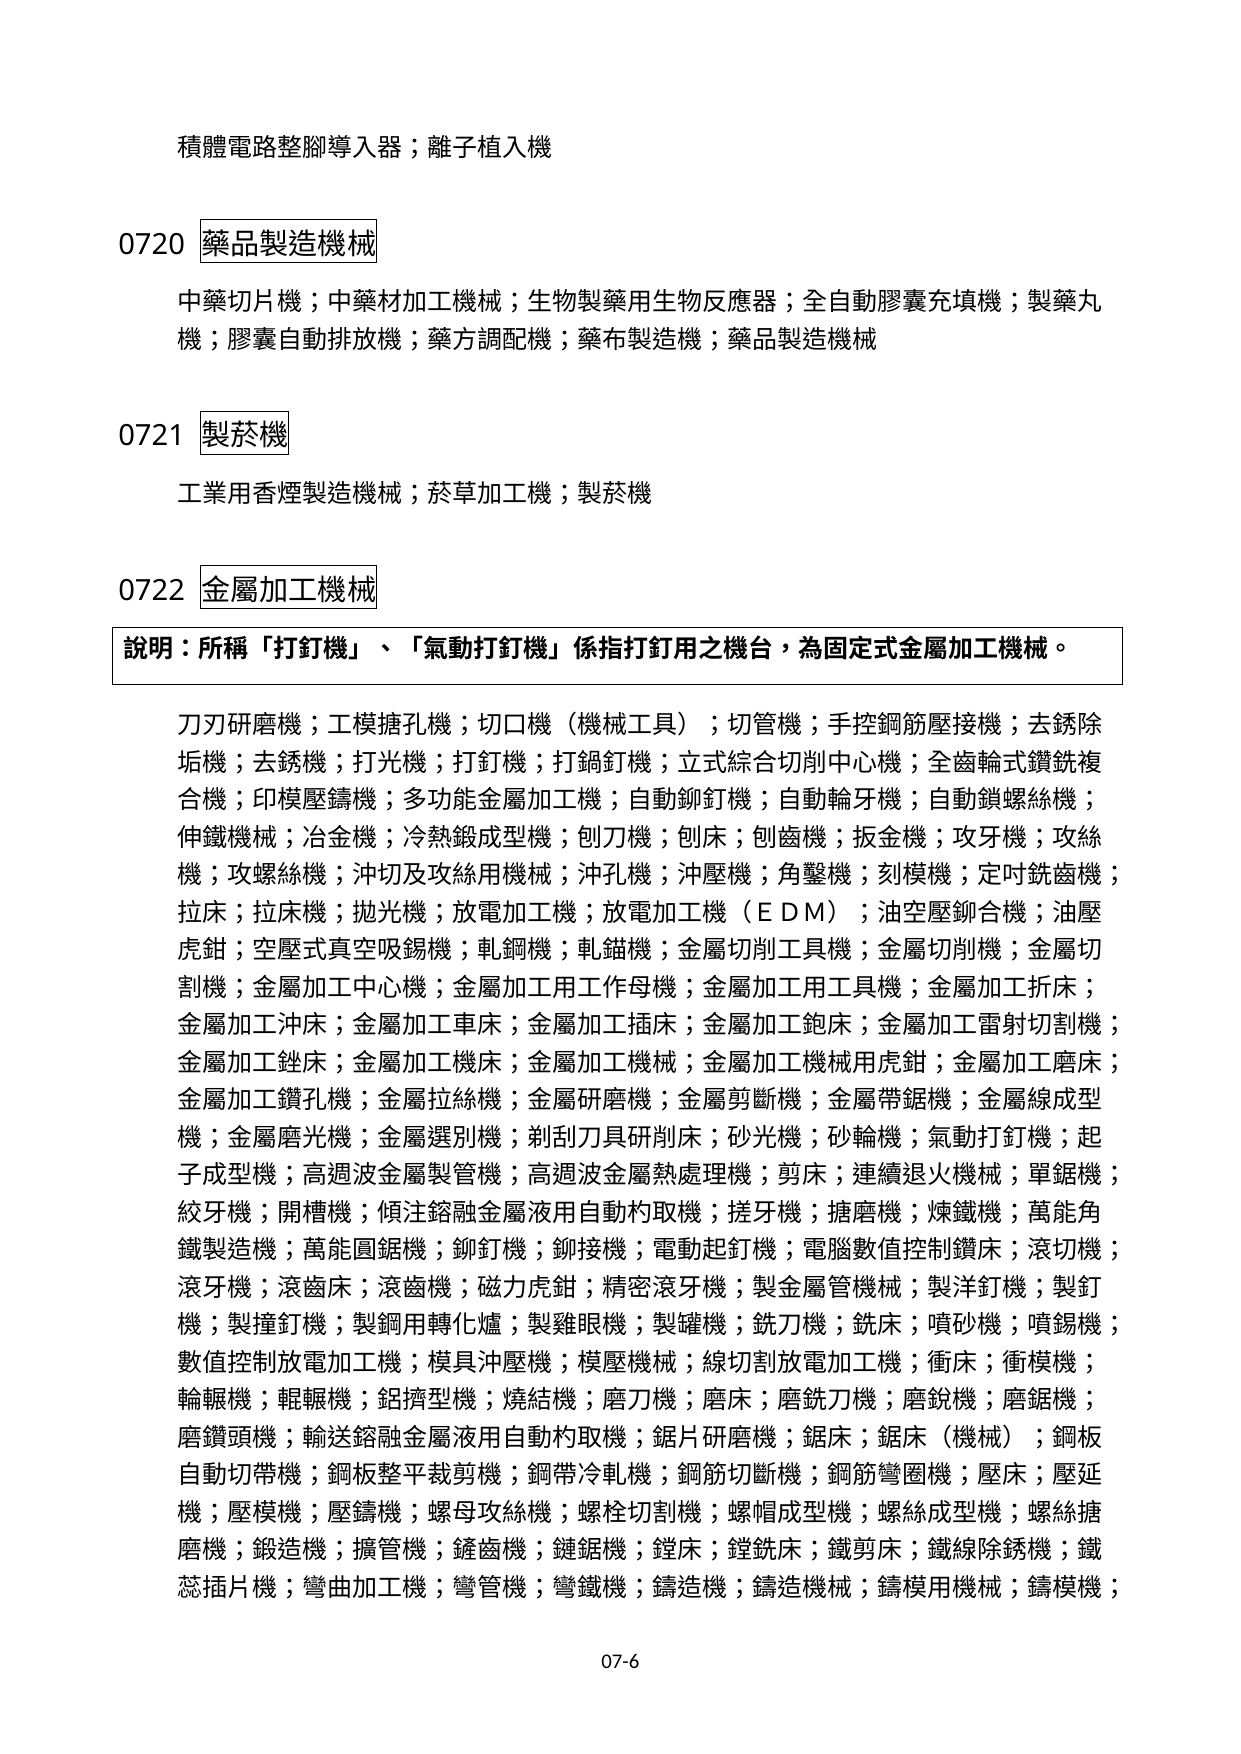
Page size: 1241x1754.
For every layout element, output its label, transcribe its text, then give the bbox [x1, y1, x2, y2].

text [289, 412, 1122, 454]
text [377, 567, 1122, 608]
text 金屬加工機械 [201, 567, 376, 608]
text 刀刃研磨機；工模搪孔機；切口機（機械工具）；切管機；手控鋼筋壓接機；去銹除垢機；去銹機；打光機；打釘機；打鍋釘機；立式綜合切削中心機；全齒輪式鑽銑複合機；印模壓鑄機；多功能金屬加工機；自動鉚釘機；自動輪牙機；自動鎖螺絲機；伸鐵機械；冶金機；冷熱鍛成型機；刨刀機；刨床；刨齒機；扳金機；攻牙機；攻絲機；攻螺絲機；沖切及攻絲用機械；沖孔機；沖壓機；角鑿機；刻模機；定吋銑齒機；拉床；拉床機；拋光機；放電加工機；放電加工機（ＥＤＭ）；油空壓鉚合機；油壓虎鉗；空壓式真空吸錫機；軋鋼機；軋錨機；金屬切削工具機；金屬切削機；金屬切割機；金屬加工中心機；金屬加工用工作母機；金屬加工用工具機；金屬加工折床；金屬加工沖床；金屬加工車床；金屬加工插床；金屬加工鉋床；金屬加工雷射切割機；金屬加工銼床；金屬加工機床；金屬加工機械；金屬加工機械用虎鉗；金屬加工磨床；金屬加工鑽孔機；金屬拉絲機；金屬研磨機；金屬剪斷機；金屬帶鋸機；金屬線成型機；金屬磨光機；金屬選別機；剃刮刀具研削床；砂光機；砂輪機；氣動打釘機；起子成型機；高週波金屬製管機；高週波金屬熱處理機；剪床；連續退火機械；單鋸機；絞牙機；開槽機；傾注鎔融金屬液用自動杓取機；搓牙機；搪磨機；煉鐵機；萬能角鐵製造機；萬能圓鋸機；鉚釘機；鉚接機；電動起釘機；電腦數值控制鑽床；滾切機；滾牙機；滾齒床；滾齒機；磁力虎鉗；精密滾牙機；製金屬管機械；製洋釘機；製釘機；製撞釘機；製鋼用轉化爐；製雞眼機；製罐機；銑刀機；銑床；噴砂機；噴錫機；數值控制放電加工機；模具沖壓機；模壓機械；線切割放電加工機；衝床；衝模機；輪輾機；輥輾機；鋁擠型機；燒結機；磨刀機；磨床；磨銑刀機；磨銳機；磨鋸機；磨鑽頭機；輸送鎔融金屬液用自動杓取機；鋸片研磨機；鋸床；鋸床（機械）；鋼板自動切帶機；鋼板整平裁剪機；鋼帶冷軋機；鋼筋切斷機；鋼筋彎圈機；壓床；壓延機；壓模機；壓鑄機；螺母攻絲機；螺栓切割機；螺帽成型機；螺絲成型機；螺絲搪磨機；鍛造機；擴管機；鏟齒機；鏈鋸機；鏜床；鏜銑床；鐵剪床；鐵線除銹機；鐵蕊插片機；彎曲加工機；彎管機；彎鐵機；鑄造機；鑄造機械；鑄模用機械；鑄模機；鑽床 [177, 704, 1122, 1604]
table_header 說明：所稱「打釘機」、「氣動打釘機」係指打釘用之機台，為固定式金屬加工機械。 [113, 628, 1122, 684]
text [377, 221, 1122, 262]
text 0720 [118, 221, 200, 262]
text 0721 [118, 412, 200, 454]
text 小零件排列機；工業用流體點膠機；半導體加工機用晶片托盤；半導體貯藏機；半導體製造機；光學及電子零件用薄膜塗膜機；自動剝皮沖壓端子機；自動晶片修整機；自動點膠機；映像管製造機械；乾電池製造機；絕緣紙自動插入機；微影成像機械；聖誕燈製造機；電子零件自動插入機；電子零件自動裝填機；電子零件製造機；電子零件製造機械；電阻分類機；電阻成型機；電阻組合機；電容剪腳整型機；電容端子捲繞機；電解電容製造機；電路板之蝕刻機；電漿蝕刻機；電漿濺鍍機；電線被覆機；零件自動移除機；端子壓接機；端子壓著機；製造用半導體曝光裝置；製燈泡頭機；線圈整型機；導線成型機；積體電路拔取器；積體電路製造機；積體電路整腳配置器；積體電路整腳導入器；離子植入機 [177, 127, 1122, 164]
text 0722 [118, 567, 200, 608]
text 藥品製造機械 [201, 221, 376, 262]
text 中藥切片機；中藥材加工機械；生物製藥用生物反應器；全自動膠囊充填機；製藥丸機；膠囊自動排放機；藥方調配機；藥布製造機；藥品製造機械 [177, 281, 1122, 356]
text 工業用香煙製造機械；菸草加工機；製菸機 [177, 473, 1122, 510]
text 製菸機 [201, 412, 288, 454]
